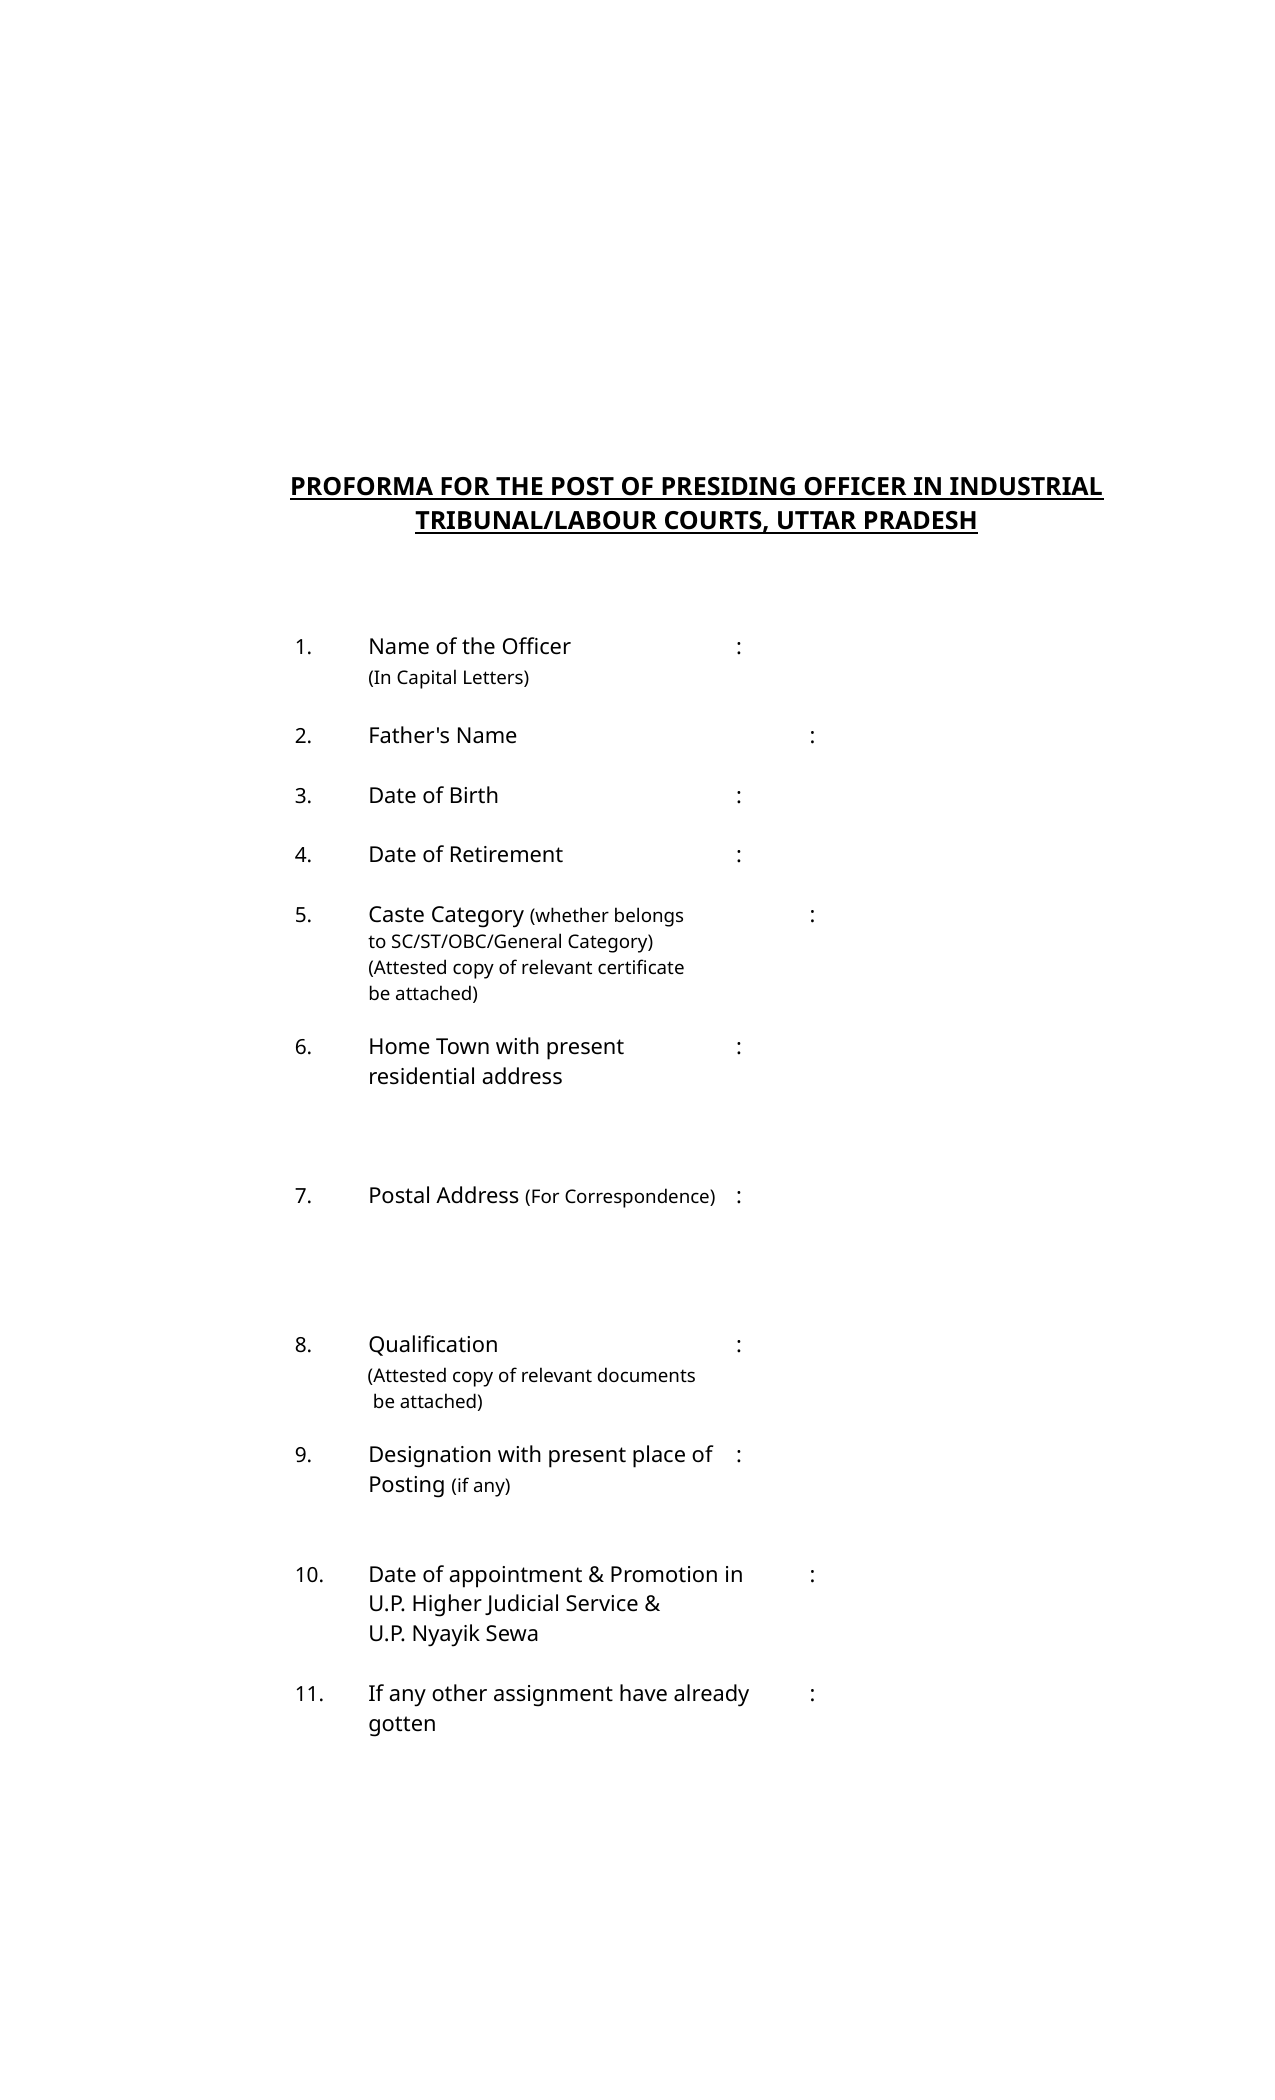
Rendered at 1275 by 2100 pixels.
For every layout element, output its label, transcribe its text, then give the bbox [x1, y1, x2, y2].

list Name of the Officer : [294, 631, 1157, 661]
list gotten [294, 1707, 1157, 1737]
list Date of appointment & Promotion in : [294, 1558, 1157, 1588]
list to SC/ST/OBC/General Category) [294, 929, 1157, 954]
list Postal Address (For Correspondence) : [294, 1180, 1157, 1209]
list (In Capital Letters) [294, 661, 1157, 690]
list Caste Category (whether belongs : [294, 899, 1157, 929]
list Date of Retirement : [294, 839, 1157, 869]
text PROFORMA FOR THE POST OF PRESIDING OFFICER IN INDUSTRIAL TRIBUNAL/LABOUR COURTS, UTTAR PRADESH [236, 469, 1157, 537]
list residential address [294, 1061, 1157, 1090]
list U.P. Higher Judicial Service & [294, 1588, 1157, 1618]
text be attached) [236, 1388, 1157, 1414]
list If any other assignment have already : [294, 1678, 1157, 1707]
list (Attested copy of relevant certificate [294, 954, 1157, 980]
list U.P. Nyayik Sewa [294, 1618, 1157, 1648]
text (Attested copy of relevant documents [236, 1358, 1157, 1388]
list Home Town with present : [294, 1031, 1157, 1061]
list Designation with present place of : [294, 1439, 1157, 1469]
list Father's Name : [294, 720, 1157, 750]
list Posting (if any) [294, 1469, 1157, 1499]
list Date of Birth : [294, 780, 1157, 809]
list be attached) [294, 980, 1157, 1005]
list Qualification : [294, 1329, 1157, 1358]
